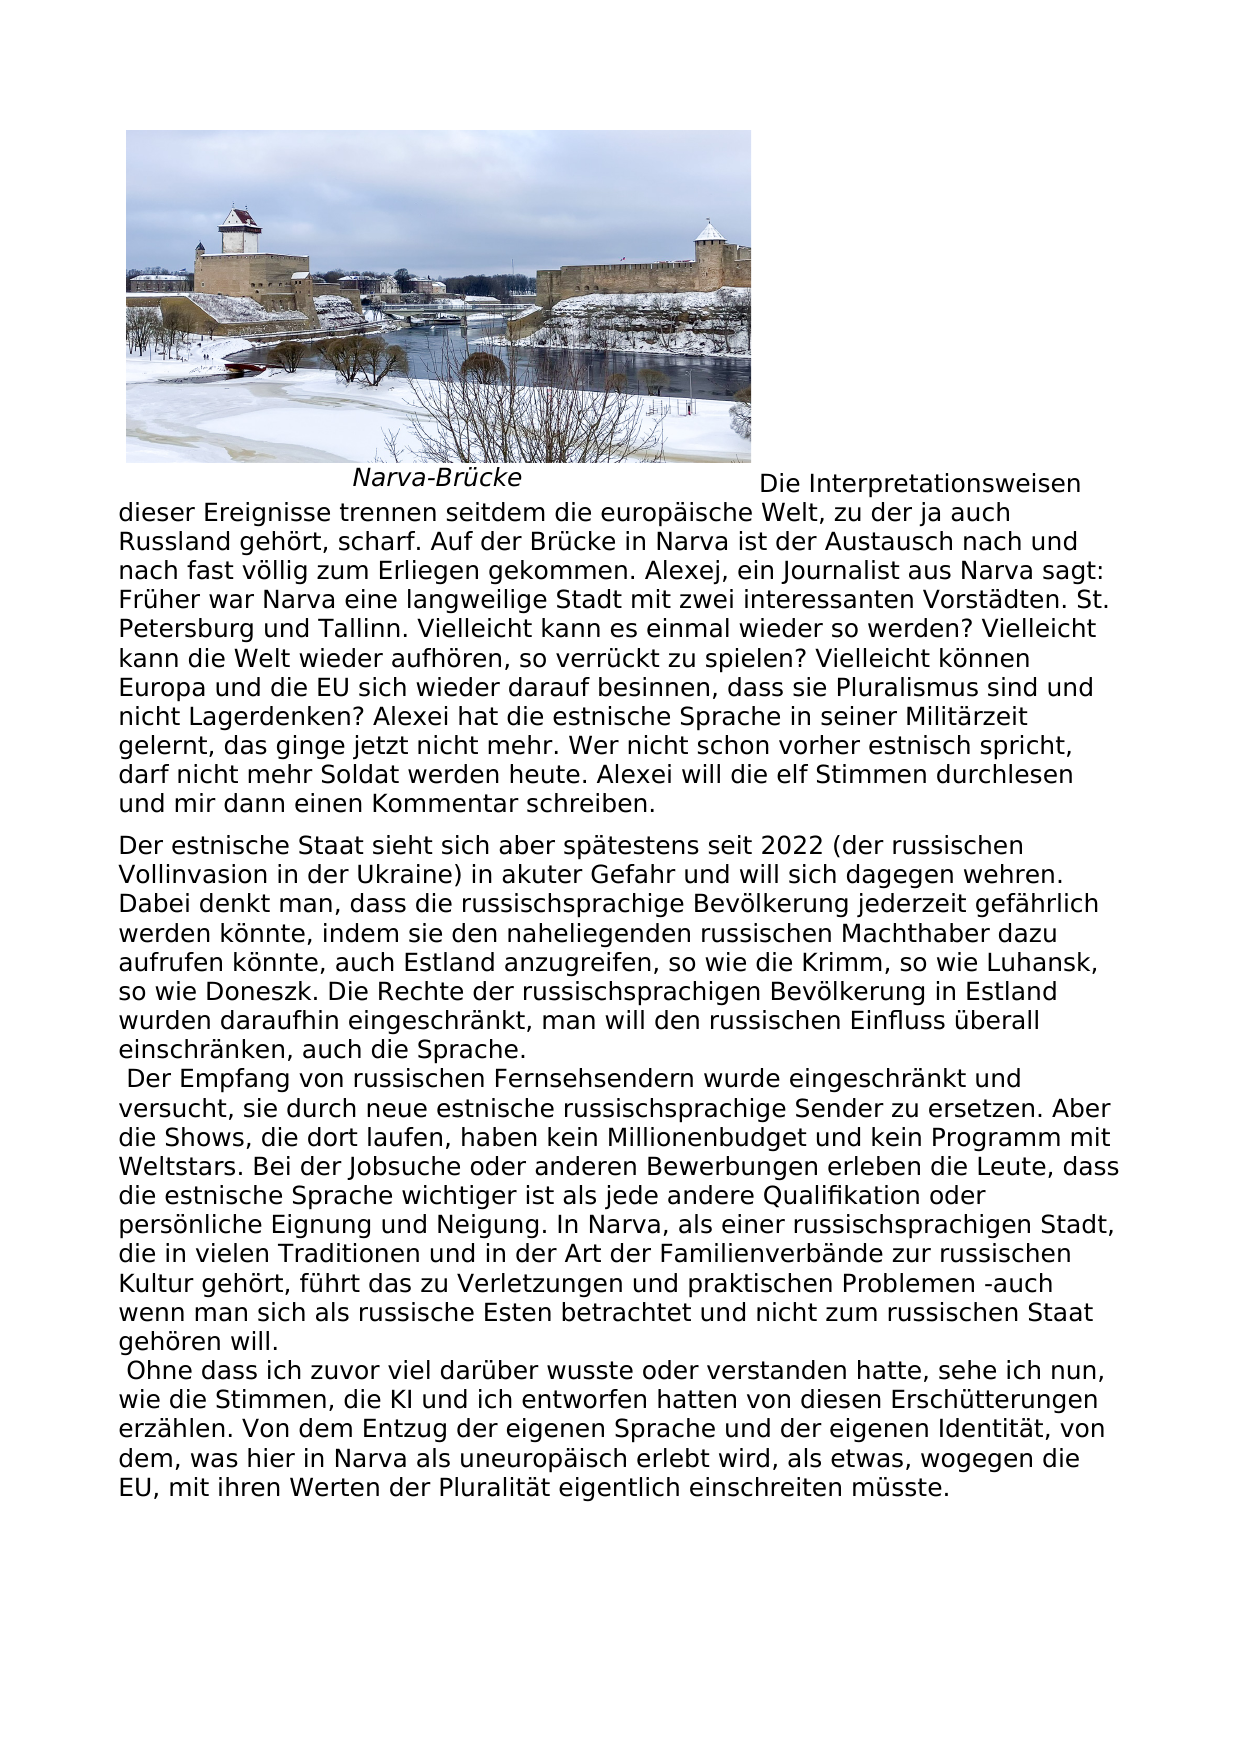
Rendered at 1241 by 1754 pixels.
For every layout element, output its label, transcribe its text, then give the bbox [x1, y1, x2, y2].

text Der estnische Staat sieht sich aber spätestens seit 2022 (der russischen Vollinvasion in der Ukraine) in akuter Gefahr und will sich dagegen wehren. Dabei denkt man, dass die russischsprachige Bevölkerung jederzeit gefährlich werden könnte, indem sie den naheliegenden russischen Machthaber dazu aufrufen könnte, auch Estland anzugreifen, so wie die Krimm, so wie Luhansk, so wie Doneszk. Die Rechte der russischsprachigen Bevölkerung in Estland wurden daraufhin eingeschränkt, man will den russischen Einfluss überall einschränken, auch die Sprache. Der Empfang von russischen Fernsehsendern wurde eingeschränkt und versucht, sie durch neue estnische russischsprachige Sender zu ersetzen. Aber die Shows, die dort laufen, haben kein Millionenbudget und kein Programm mit Weltstars. Bei der Jobsuche oder anderen Bewerbungen erleben die Leute, dass die estnische Sprache wichtiger ist als jede andere Qualifikation oder persönliche Eignung und Neigung. In Narva, als einer russischsprachigen Stadt, die in vielen Traditionen und in der Art der Familienverbände zur russischen Kultur gehört, führt das zu Verletzungen und praktischen Problemen -auch wenn man sich als russische Esten betrachtet und nicht zum russischen Staat gehören will. Ohne dass ich zuvor viel darüber wusste oder verstanden hatte, sehe ich nun, wie die Stimmen, die KI und ich entworfen hatten von diesen Erschütterungen erzählen. Von dem Entzug der eigenen Sprache und der eigenen Identität, von dem, was hier in Narva als uneuropäisch erlebt wird, als etwas, wogegen die EU, mit ihren Werten der Pluralität eigentlich einschreiten müsste. [118, 831, 1122, 1502]
text Narva-Brücke [126, 463, 751, 492]
text Die Interpretationsweisen dieser Ereignisse trennen seitdem die europäische Welt, zu der ja auch Russland gehört, scharf. Auf der Brücke in Narva ist der Austausch nach und nach fast völlig zum Erliegen gekommen. Alexej, ein Journalist aus Narva sagt: Früher war Narva eine langweilige Stadt mit zwei interessanten Vorstädten. St. Petersburg und Tallinn. Vielleicht kann es einmal wieder so werden? Vielleicht kann die Welt wieder aufhören, so verrückt zu spielen? Vielleicht können Europa und die EU sich wieder darauf besinnen, dass sie Pluralismus sind und nicht Lagerdenken? Alexei hat die estnische Sprache in seiner Militärzeit gelernt, das ginge jetzt nicht mehr. Wer nicht schon vorher estnisch spricht, darf nicht mehr Soldat werden heute. Alexei will die elf Stimmen durchlesen und mir dann einen Kommentar schreiben. [118, 118, 1122, 819]
picture [126, 130, 752, 463]
